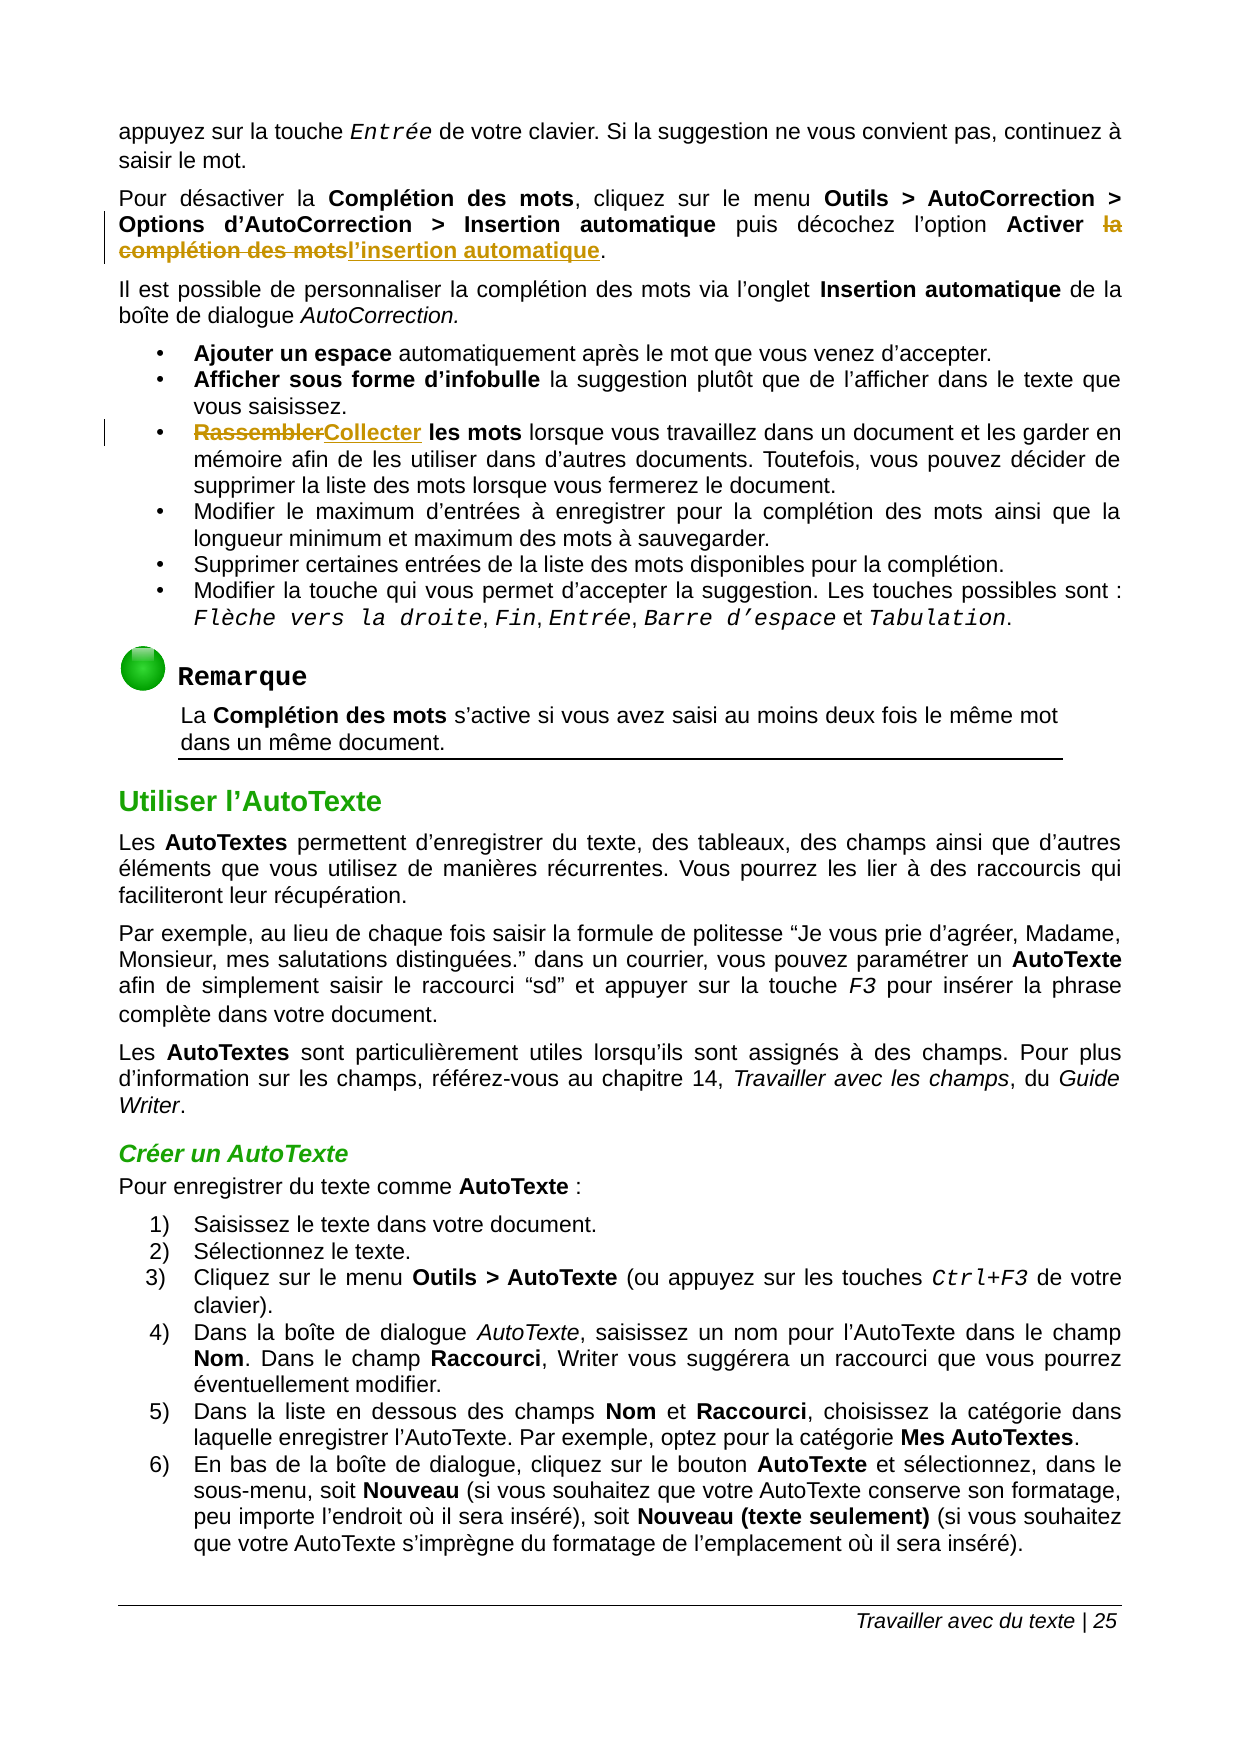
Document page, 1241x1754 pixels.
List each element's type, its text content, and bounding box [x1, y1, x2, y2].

subtitle Utiliser l’AutoTexte [118, 783, 1122, 817]
list Modifier la touche qui vous permet d’accepter la suggestion. Les touches possibles sont : Flèche vers la droite, Fin, Entrée, Barre d’espace et Tabulation. [156, 577, 1122, 632]
subtitle Créer un AutoTexte [118, 1138, 1122, 1167]
text Pour enregistrer du texte comme AutoTexte : [118, 1173, 1122, 1199]
list Dans la boîte de dialogue AutoTexte, saisissez un nom pour l’AutoTexte dans le champ Nom. Dans le champ Raccourci, Writer vous suggérera un raccourci que vous pourrez éventuellement modifier. [170, 1319, 1122, 1398]
subtitle Remarque [118, 644, 1122, 693]
list Afficher sous forme d’infobulle la suggestion plutôt que de l’afficher dans le texte que vous saisissez. [156, 366, 1122, 419]
list Dans la liste en dessous des champs Nom et Raccourci, choisissez la catégorie dans laquelle enregistrer l’AutoTexte. Par exemple, optez pour la catégorie Mes AutoTextes. [170, 1398, 1122, 1451]
text Il est possible de personnaliser la complétion des mots via l’onglet Insertion automatique de la boîte de dialogue AutoCorrection. [118, 276, 1122, 328]
list Ajouter un espace automatiquement après le mot que vous venez d’accepter. [156, 340, 1122, 366]
list Saisissez le texte dans votre document. [170, 1211, 1122, 1238]
list Cliquez sur le menu Outils > AutoTexte (ou appuyez sur les touches Ctrl+F3 de votre clavier). [166, 1264, 1122, 1319]
list En bas de la boîte de dialogue, cliquez sur le bouton AutoTexte et sélectionnez, dans le sous-menu, soit Nouveau (si vous souhaitez que votre AutoTexte conserve son formatage, peu importe l’endroit où il sera inséré), soit Nouveau (texte seulement) (si vous souhaitez que votre AutoTexte s’imprègne du formatage de l’emplacement où il sera inséré). [170, 1451, 1122, 1556]
list Sélectionnez le texte. [170, 1238, 1122, 1264]
text appuyez sur la touche Entrée de votre clavier. Si la suggestion ne vous convient pas, continuez à saisir le mot. [118, 118, 1122, 173]
list Modifier le maximum d’entrées à enregistrer pour la complétion des mots ainsi que la longueur minimum et maximum des mots à sauvegarder. [156, 498, 1122, 551]
list Collecter les mots lorsque vous travaillez dans un document et les garder en mémoire afin de les utiliser dans d’autres documents. Toutefois, vous pouvez décider de supprimer la liste des mots lorsque vous fermerez le document. [156, 419, 1122, 498]
text La Complétion des mots s’active si vous avez saisi au moins deux fois le même mot dans un même document. [177, 699, 1063, 760]
list Supprimer certaines entrées de la liste des mots disponibles pour la complétion. [156, 551, 1122, 577]
text Les AutoTextes permettent d’enregistrer du texte, des tableaux, des champs ainsi que d’autres éléments que vous utilisez de manières récurrentes. Vous pourrez les lier à des raccourcis qui faciliteront leur récupération. [118, 829, 1122, 908]
text Les AutoTextes sont particulièrement utiles lorsqu’ils sont assignés à des champs. Pour plus d’information sur les champs, référez-vous au chapitre 14, Travailler avec les champs, du Guide Writer. [118, 1039, 1122, 1118]
text Par exemple, au lieu de chaque fois saisir la formule de politesse “Je vous prie d’agréer, Madame, Monsieur, mes salutations distinguées.” dans un courrier, vous pouvez paramétrer un AutoTexte afin de simplement saisir le raccourci “sd” et appuyer sur la touche F3 pour insérer la phrase complète dans votre document. [118, 920, 1122, 1027]
text Pour désactiver la Complétion des mots, cliquez sur le menu Outils > AutoCorrection > Options d’AutoCorrection > Insertion automatique puis décochez l’option Activer l’insertion automatique. [118, 185, 1122, 264]
